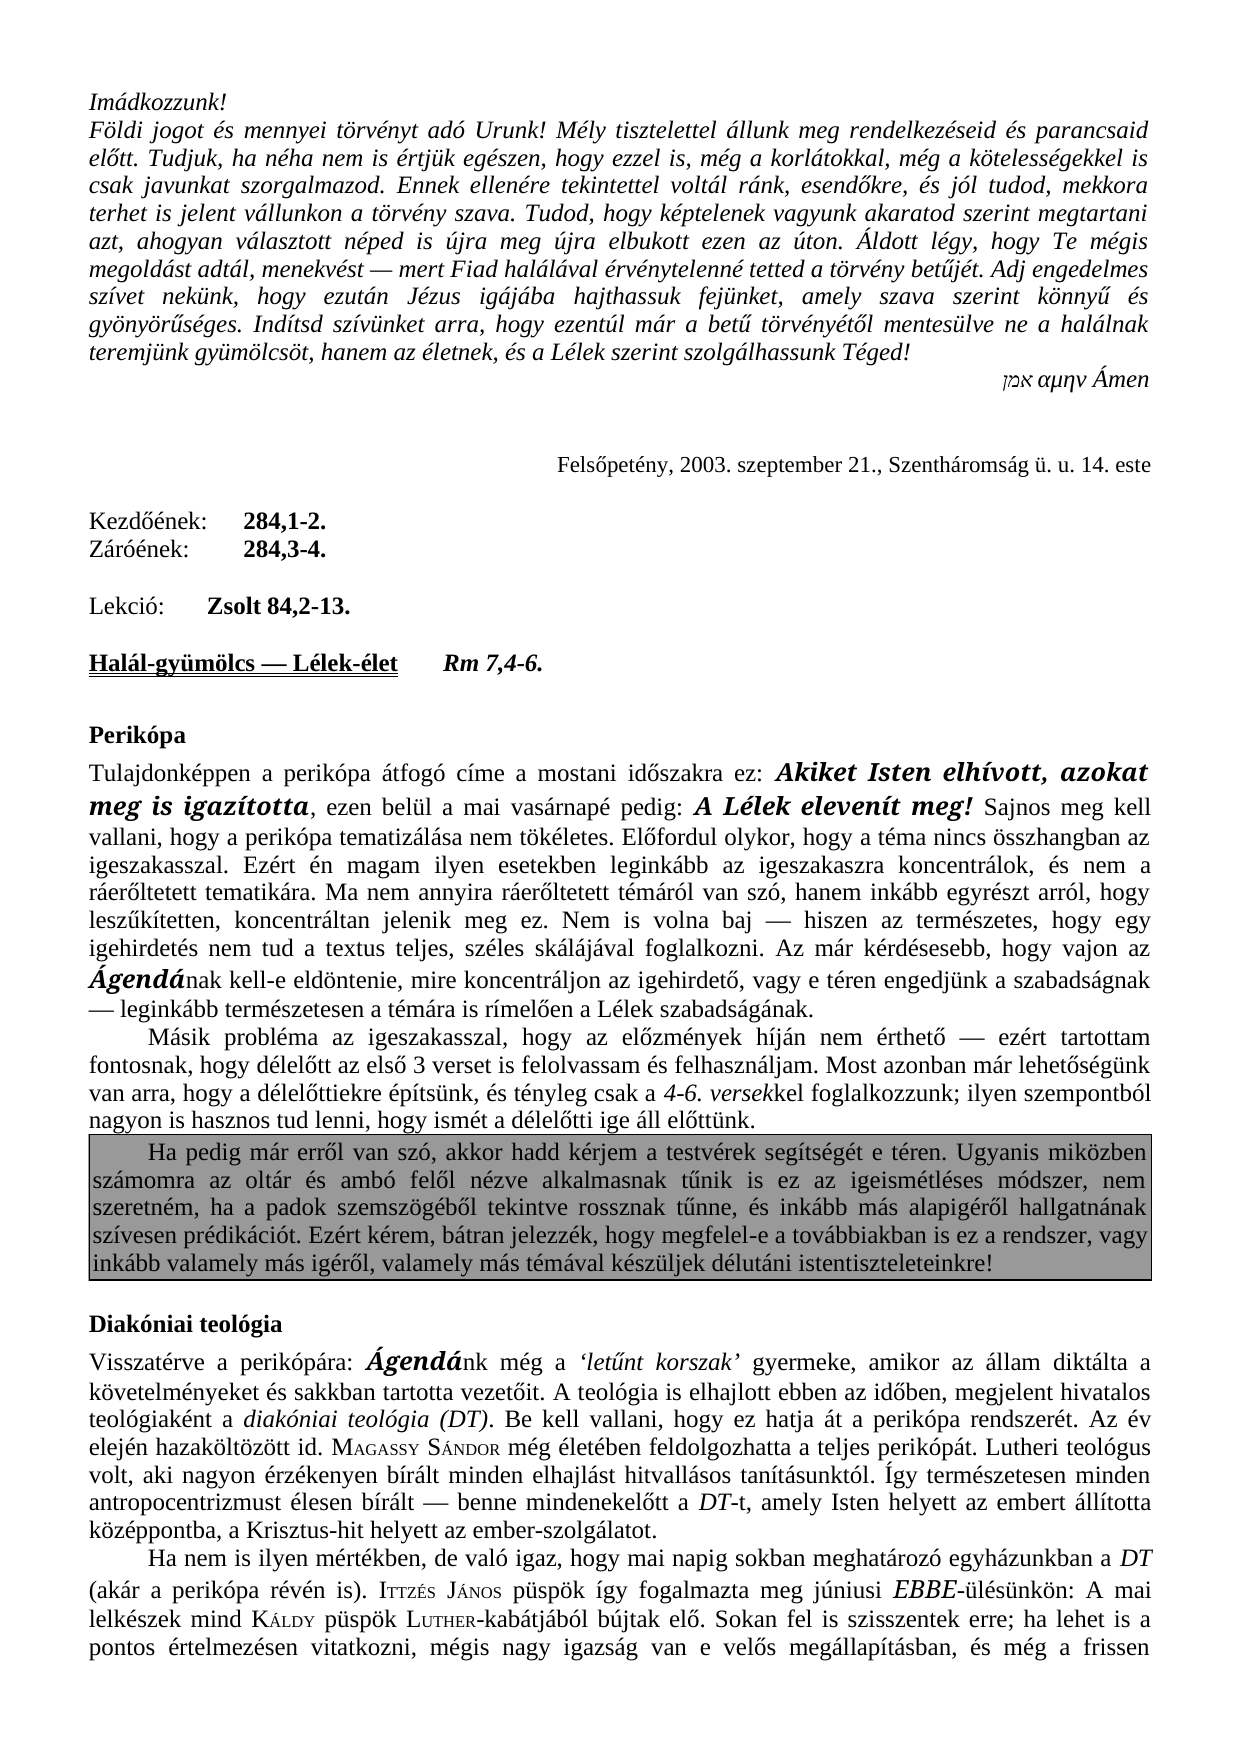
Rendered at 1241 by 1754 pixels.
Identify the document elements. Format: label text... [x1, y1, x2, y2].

text Felsőpetény, 2003. szeptember 21., Szentháromság ü. u. 14. este [88, 452, 1152, 478]
subtitle Diakóniai teológia [88, 1310, 1152, 1338]
text Tulajdonképpen a perikópa átfogó címe a mostani időszakra ez: Akiket Isten elhívott, azokat meg is igazította, ezen belül a mai vasárnapé pedig: A Lélek elevenít meg! Sajnos meg kell vallani, hogy a perikópa tematizálása nem tökéletes. Előfordul olykor, hogy a téma nincs összhangban az igeszakasszal. Ezért én magam ilyen esetekben leginkább az igeszakaszra koncentrálok, és nem a ráerőltetett tematikára. Ma nem annyira ráerőltetett témáról van szó, hanem inkább egyrészt arról, hogy leszűkítetten, koncentráltan jelenik meg ez. Nem is volna baj — hiszen az természetes, hogy egy igehirdetés nem tud a textus teljes, széles skálájával foglalkozni. Az már kérdésesebb, hogy vajon az Ágendának kell‑e eldöntenie, mire koncentráljon az igehirdető, vagy e téren engedjünk a szabadságnak — leginkább természetesen a témára is rímelően a Lélek szabadságának. [88, 755, 1152, 1023]
text Halál-gyümölcs — Lélek-élet Rm 7,4-6. [88, 649, 1152, 677]
text Ha nem is ilyen mértékben, de való igaz, hogy mai napig sokban meghatározó egyházunkban a DT (akár a perikópa révén is). Ittzés János püspök így fogalmazta meg júniusi EBBE-ülésünkön: A mai lelkészek mind Káldy püspök Luther-kabátjából bújtak elő. Sokan fel is szisszentek erre; ha lehet is a pontos értelmezésen vitatkozni, mégis nagy igazság van e velős megállapításban, és még a frissen [88, 1544, 1152, 1661]
text Visszatérve a perikópára: Ágendánk még a ‘letűnt korszak’ gyermeke, amikor az állam diktálta a követelményeket és sakkban tartotta vezetőit. A teológia is elhajlott ebben az időben, megjelent hivatalos teológiaként a diakóniai teológia (DT). Be kell vallani, hogy ez hatja át a perikópa rendszerét. Az év elején hazaköltözött id. Magassy Sándor még életében feldolgozhatta a teljes perikópát. Lutheri teológus volt, aki nagyon érzékenyen bírált minden elhajlást hitvallásos tanításunktól. Így természetesen minden antropocentrizmust élesen bírált — benne mindenekelőtt a DT‑t, amely Isten helyett az embert állította középpontba, a Krisztus-hit helyett az ember-szolgálatot. [88, 1344, 1152, 1544]
text Lekció: Zsolt 84,2-13. [88, 592, 1152, 620]
text Kezdőének: 284,1-2. [88, 507, 1152, 535]
text Imádkozzunk! [88, 88, 1152, 116]
text Földi jogot és mennyei törvényt adó Urunk! Mély tisztelettel állunk meg rendelkezéseid és parancsaid előtt. Tudjuk, ha néha nem is értjük egészen, hogy ezzel is, még a korlátokkal, még a kötelességekkel is csak javunkat szorgalmazod. Ennek ellenére tekintettel voltál ránk, esendőkre, és jól tudod, mekkora terhet is jelent vállunkon a törvény szava. Tudod, hogy képtelenek vagyunk akaratod szerint megtartani azt, ahogyan választott néped is újra meg újra elbukott ezen az úton. Áldott légy, hogy Te mégis megoldást adtál, menekvést — mert Fiad halálával érvénytelenné tetted a törvény betűjét. Adj engedelmes szívet nekünk, hogy ezután Jézus igájába hajthassuk fejünket, amely szava szerint könnyű és gyönyörűséges. Indítsd szívünket arra, hogy ezentúl már a betű törvényétől mentesülve ne a halálnak teremjünk gyümölcsöt, hanem az életnek, és a Lélek szerint szolgálhassunk Téged! [88, 116, 1152, 366]
text Másik probléma az igeszakasszal, hogy az előzmények híján nem érthető — ezért tartottam fontosnak, hogy délelőtt az első 3 verset is felolvassam és felhasználjam. Most azonban már lehetőségünk van arra, hogy a délelőttiekre építsünk, és tényleg csak a 4-6. versekkel foglalkozzunk; ilyen szempontból nagyon is hasznos tud lenni, hogy ismét a délelőtti ige áll előttünk. [88, 1023, 1152, 1134]
text אמן αμην Ámen [88, 366, 1152, 393]
text Ha pedig már erről van szó, akkor hadd kérjem a testvérek segítségét e téren. Ugyanis miközben számomra az oltár és ambó felől nézve alkalmasnak tűnik is ez az igeismétléses módszer, nem szeretném, ha a padok szemszögéből tekintve rossznak tűnne, és inkább más alapigéről hallgatnának szívesen prédikációt. Ezért kérem, bátran jelezzék, hogy megfelel‑e a továbbiakban is ez a rendszer, vagy inkább valamely más igéről, valamely más témával készüljek délutáni istentiszteleteinkre! [90, 1135, 1151, 1279]
subtitle Perikópa [88, 721, 1152, 749]
text Záróének: 284,3-4. [88, 535, 1152, 563]
